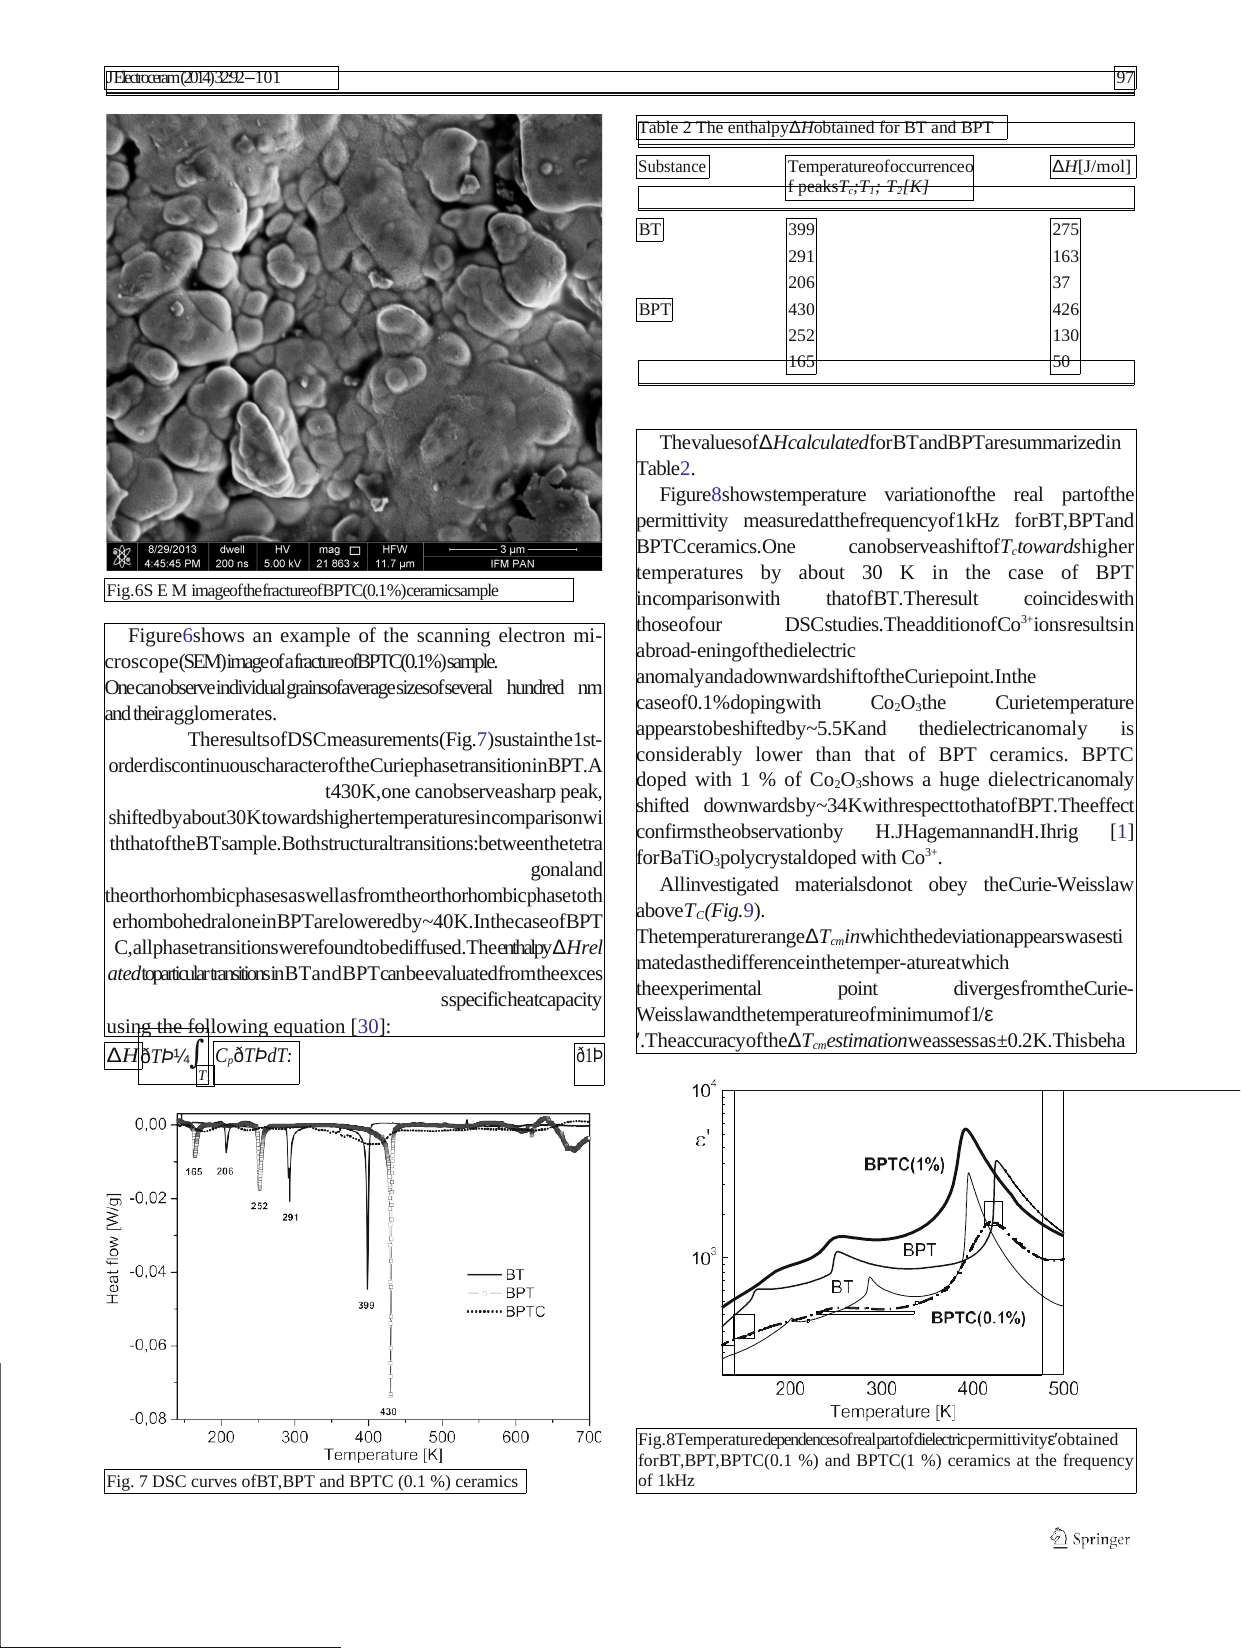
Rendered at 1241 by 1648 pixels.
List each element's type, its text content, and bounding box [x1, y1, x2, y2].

picture [106, 1113, 602, 1463]
text ThevaluesofΔHcalculatedforBTandBPTaresummarizedinTable2. [637, 430, 1133, 480]
picture [1004, 1190, 1054, 1234]
picture [867, 1381, 896, 1395]
text ðTÞ¼∫ [140, 1029, 208, 1073]
text T1 [198, 1066, 214, 1083]
text 252 [788, 325, 816, 345]
text [638, 116, 1007, 122]
text using the following equation [30]: [106, 1013, 604, 1036]
text Substance [638, 156, 709, 176]
text CpðTÞdT: [215, 1042, 299, 1067]
text Fig.6SEMimageofthefractureofBPTC(0.1%)ceramicsample [106, 579, 573, 600]
text TheresultsofDSCmeasurements(Fig.7)sustainthe1st-orderdiscontinuouscharacteroftheCuriephasetransitioninBPT.At430K,one canobserveasharp peak, shiftedbyabout30KtowardshighertemperaturesincomparisonwiththatoftheBTsample.Bothstructuraltransitions:betweenthetetragonaland theorthorhombicphasesaswellasfromtheorthorhombicphasetotherhombohedraloneinBPTareloweredby~40K.InthecaseofBPTC,allphasetransitionswerefoundtobediffused.TheenthalpyΔHrelatedtoparticulartransitionsinBTandBPTcanbeevaluatedfromtheexcessspecificheatcapacity [105, 727, 603, 1011]
text Figure8showstemperature variationofthe real partofthe permittivity measuredatthefrequencyof1kHz forBT,BPTand BPTCceramics.One canobserveashiftofTctowardshigher temperatures by about 30 K in the case of BPT incomparisonwith thatofBT.Theresult coincideswith thoseofour DSCstudies.TheadditionofCo3+ionsresultsin abroad-eningofthedielectric anomalyandadownwardshiftoftheCuriepoint.Inthe caseof0.1%dopingwith Co2O3the Curietemperature appearstobeshiftedby~5.5Kand thedielectricanomaly is considerably lower than that of BPT ceramics. BPTC doped with 1 % of Co2O3shows a huge dielectricanomaly shifted downwardsby~34KwithrespecttothatofBPT.Theeffect confirmstheobservationby H.JHagemannandH.Ihrig [1] forBaTiO3polycrystaldoped with Co3+. [637, 482, 1134, 869]
text [106, 67, 338, 71]
text Fig. 7 DSC curves ofBT,BPT and BPTC (0.1 %) ceramics [106, 1471, 526, 1491]
text 50 [1052, 351, 1080, 360]
picture [932, 1311, 1003, 1327]
text 165 [788, 351, 816, 360]
picture [776, 1381, 804, 1395]
text 163 [1052, 246, 1080, 266]
text 130 [1052, 325, 1080, 345]
picture [904, 1243, 936, 1256]
picture [1050, 1527, 1130, 1549]
picture [701, 1079, 716, 1097]
text 97 [1116, 67, 1136, 87]
text Allinvestigated materialsdonot obey theCurie-Weisslaw aboveTC(Fig.9). ThetemperaturerangeΔTcminwhichthedeviationappearswasestimatedasthedifferenceinthetemper-atureatwhich theexperimental point divergesfromtheCurie-Weisslawandthetemperatureofminimumof1/ε′.TheaccuracyoftheΔTcmestimationweassessas±0.2K.Thisbehaviorpointstothemechanismoftheparaelectric-ferroelectrictransitioncom-posed of twocontributions:thedisplaciveand theorder— [637, 872, 1134, 1052]
text Figure6shows an example of the scanning electron mi- croscope(SEM)imageofafractureofBPTC(0.1%)sample. Onecanobserveindividualgrainsofaveragesizesofseveral hundred nm and theiragglomerates. [105, 624, 603, 725]
text 37 [1052, 272, 1080, 292]
picture [830, 1405, 955, 1421]
text BT [638, 219, 663, 239]
text 206 [788, 272, 816, 292]
picture [701, 1247, 716, 1265]
text Table 2 The enthalpyΔHobtained for BT and BPT [639, 123, 1007, 137]
text 275 [1052, 219, 1080, 239]
text Temperatureofoccurrenceof peaksTc;T1; T2[K] [788, 156, 973, 186]
text ΔH [106, 1043, 142, 1067]
picture [106, 114, 603, 571]
picture [1004, 1169, 1065, 1234]
text 291 [788, 246, 816, 266]
text Temperatureofoccurrenceof peaksTc;T1; T2[K] [801, 187, 973, 196]
text 426 [1052, 298, 1080, 319]
text BPT [638, 299, 672, 319]
text 50 [1052, 361, 1080, 372]
text 165 [788, 361, 816, 372]
text 430 [788, 298, 816, 319]
text ΔH[J/mol] [1052, 156, 1136, 176]
picture [865, 1157, 922, 1174]
text Fig.8Temperaturedependencesofrealpartofdielectricpermittivityε′obtained forBT,BPT,BPTC(0.1 %) and BPTC(1 %) ceramics at the frequency of 1kHz [638, 1429, 1134, 1490]
text 399 [788, 219, 816, 239]
text ð1Þ [576, 1044, 604, 1067]
text JElectroceram(2014)32:92–101 [107, 72, 338, 87]
picture [958, 1381, 987, 1395]
picture [925, 1157, 944, 1174]
picture [1006, 1311, 1025, 1327]
picture [1049, 1381, 1078, 1395]
picture [696, 1129, 709, 1146]
picture [832, 1280, 853, 1293]
